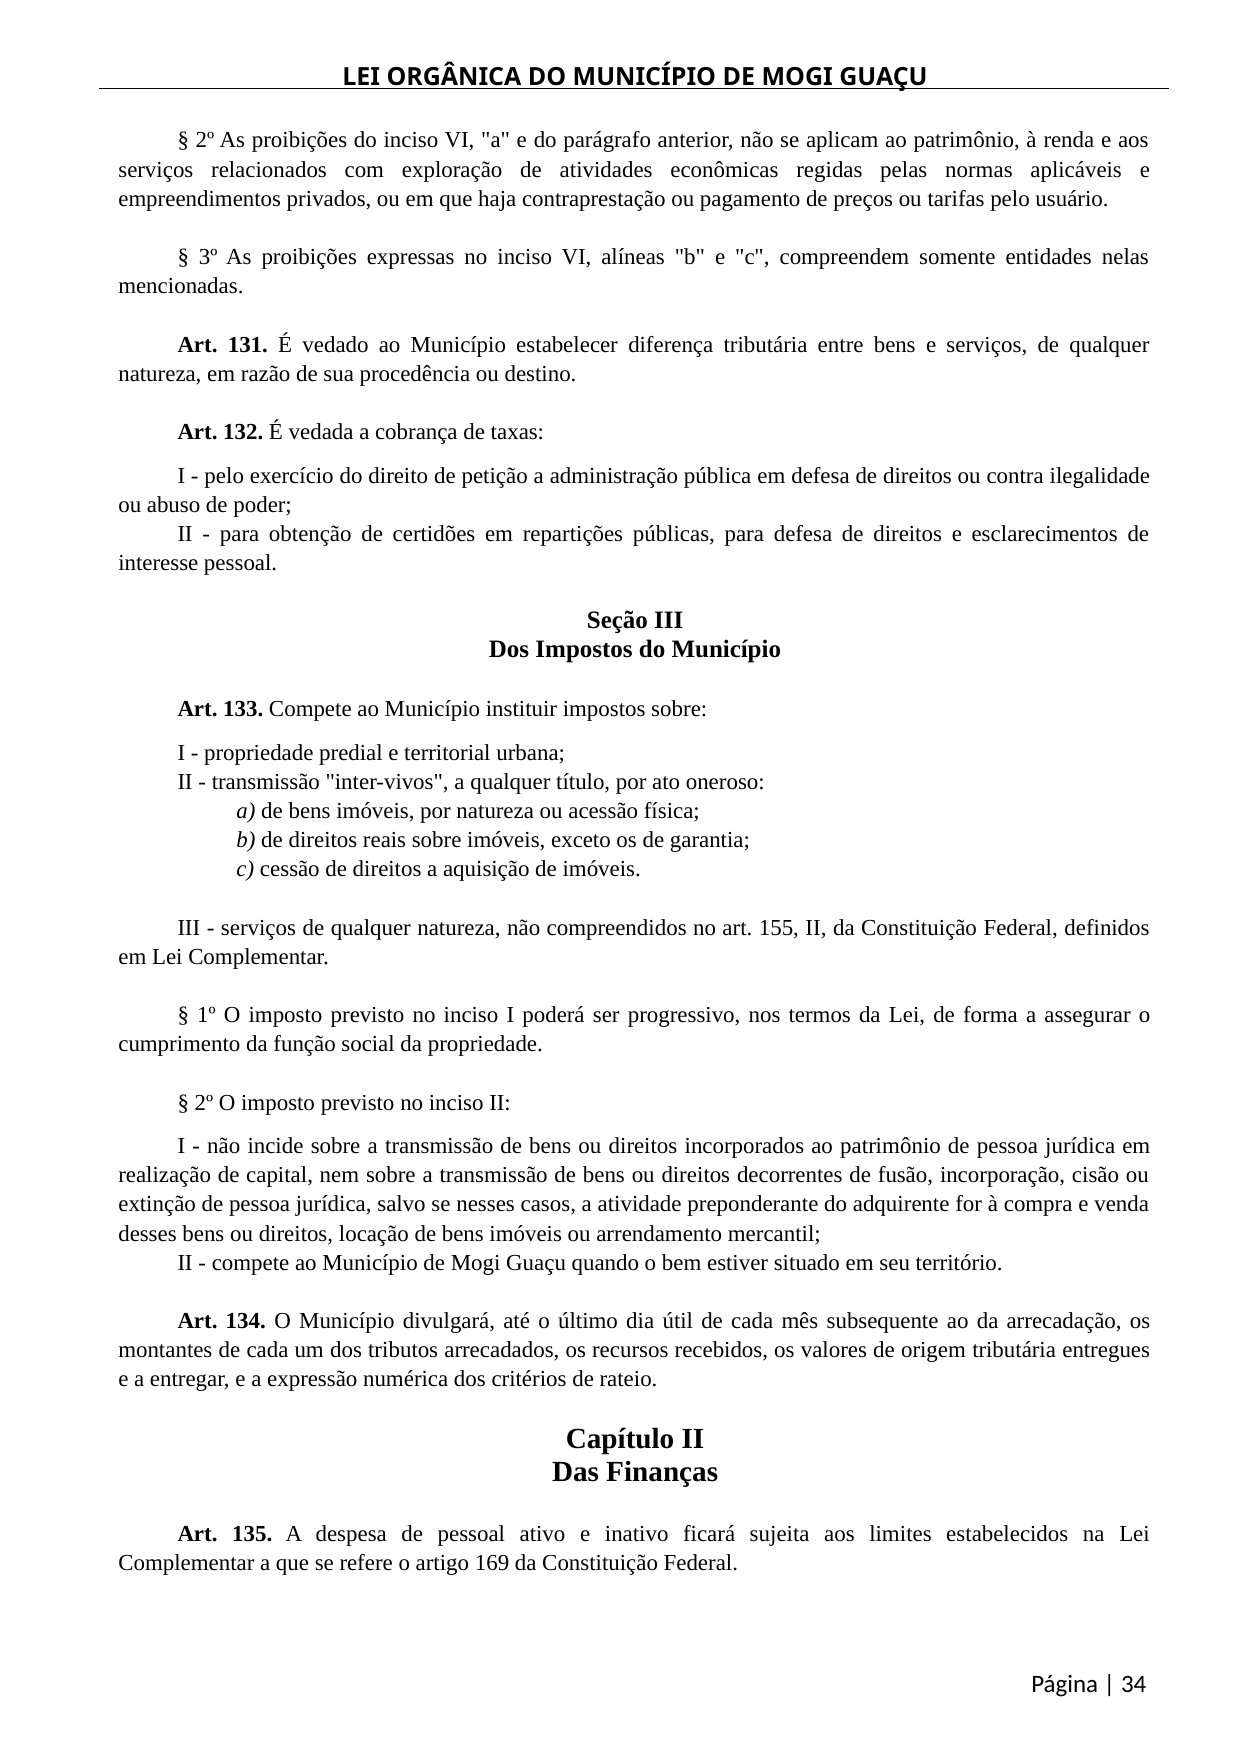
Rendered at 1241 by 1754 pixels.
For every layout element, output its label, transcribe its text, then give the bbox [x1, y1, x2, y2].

text § 3º As proibições expressas no inciso VI, alíneas "b" e "c", compreendem somente entidades nelas mencionadas. [118, 240, 1152, 299]
text II - para obtenção de certidões em repartições públicas, para defesa de direitos e esclarecimentos de interesse pessoal. [118, 517, 1152, 576]
text Art. 132. É vedada a cobrança de taxas: [118, 415, 1152, 444]
text II - transmissão "inter-vivos", a qualquer título, por ato oneroso: [118, 765, 1152, 794]
text Art. 135. A despesa de pessoal ativo e inativo ficará sujeita aos limites estabelecidos na Lei Complementar a que se refere o artigo 169 da Constituição Federal. [118, 1517, 1152, 1576]
text § 2º As proibições do inciso VI, "a" e do parágrafo anterior, não se aplicam ao patrimônio, à renda e aos serviços relacionados com exploração de atividades econômicas regidas pelas normas aplicáveis e empreendimentos privados, ou em que haja contraprestação ou pagamento de preços ou tarifas pelo usuário. [118, 124, 1152, 211]
text I - não incide sobre a transmissão de bens ou direitos incorporados ao patrimônio de pessoa jurídica em realização de capital, nem sobre a transmissão de bens ou direitos decorrentes de fusão, incorporação, cisão ou extinção de pessoa jurídica, salvo se nesses casos, a atividade preponderante do adquirente for à compra e venda desses bens ou direitos, locação de bens imóveis ou arrendamento mercantil; [118, 1129, 1152, 1246]
text Art. 134. O Município divulgará, até o último dia útil de cada mês subsequente ao da arrecadação, os montantes de cada um dos tributos arrecadados, os recursos recebidos, os valores de origem tributária entregues e a entregar, e a expressão numérica dos critérios de rateio. [118, 1304, 1152, 1392]
text c) cessão de direitos a aquisição de imóveis. [118, 852, 1152, 882]
text Dos Impostos do Município [118, 634, 1152, 663]
text Seção III [118, 605, 1152, 634]
text Art. 133. Compete ao Município instituir impostos sobre: [118, 692, 1152, 721]
text Art. 131. É vedado ao Município estabelecer diferença tributária entre bens e serviços, de qualquer natureza, em razão de sua procedência ou destino. [118, 328, 1152, 386]
text Capítulo II [118, 1421, 1152, 1454]
text § 2º O imposto previsto no inciso II: [118, 1086, 1152, 1115]
text I - propriedade predial e territorial urbana; [118, 736, 1152, 765]
text Das Finanças [118, 1454, 1152, 1488]
text b) de direitos reais sobre imóveis, exceto os de garantia; [118, 823, 1152, 852]
text a) de bens imóveis, por natureza ou acessão física; [118, 794, 1152, 823]
text III - serviços de qualquer natureza, não compreendidos no art. 155, II, da Constituição Federal, definidos em Lei Complementar. [118, 911, 1152, 969]
text II - compete ao Município de Mogi Guaçu quando o bem estiver situado em seu território. [118, 1246, 1152, 1275]
text § 1º O imposto previsto no inciso I poderá ser progressivo, nos termos da Lei, de forma a assegurar o cumprimento da função social da propriedade. [118, 998, 1152, 1057]
text I - pelo exercício do direito de petição a administração pública em defesa de direitos ou contra ilegalidade ou abuso de poder; [118, 459, 1152, 517]
